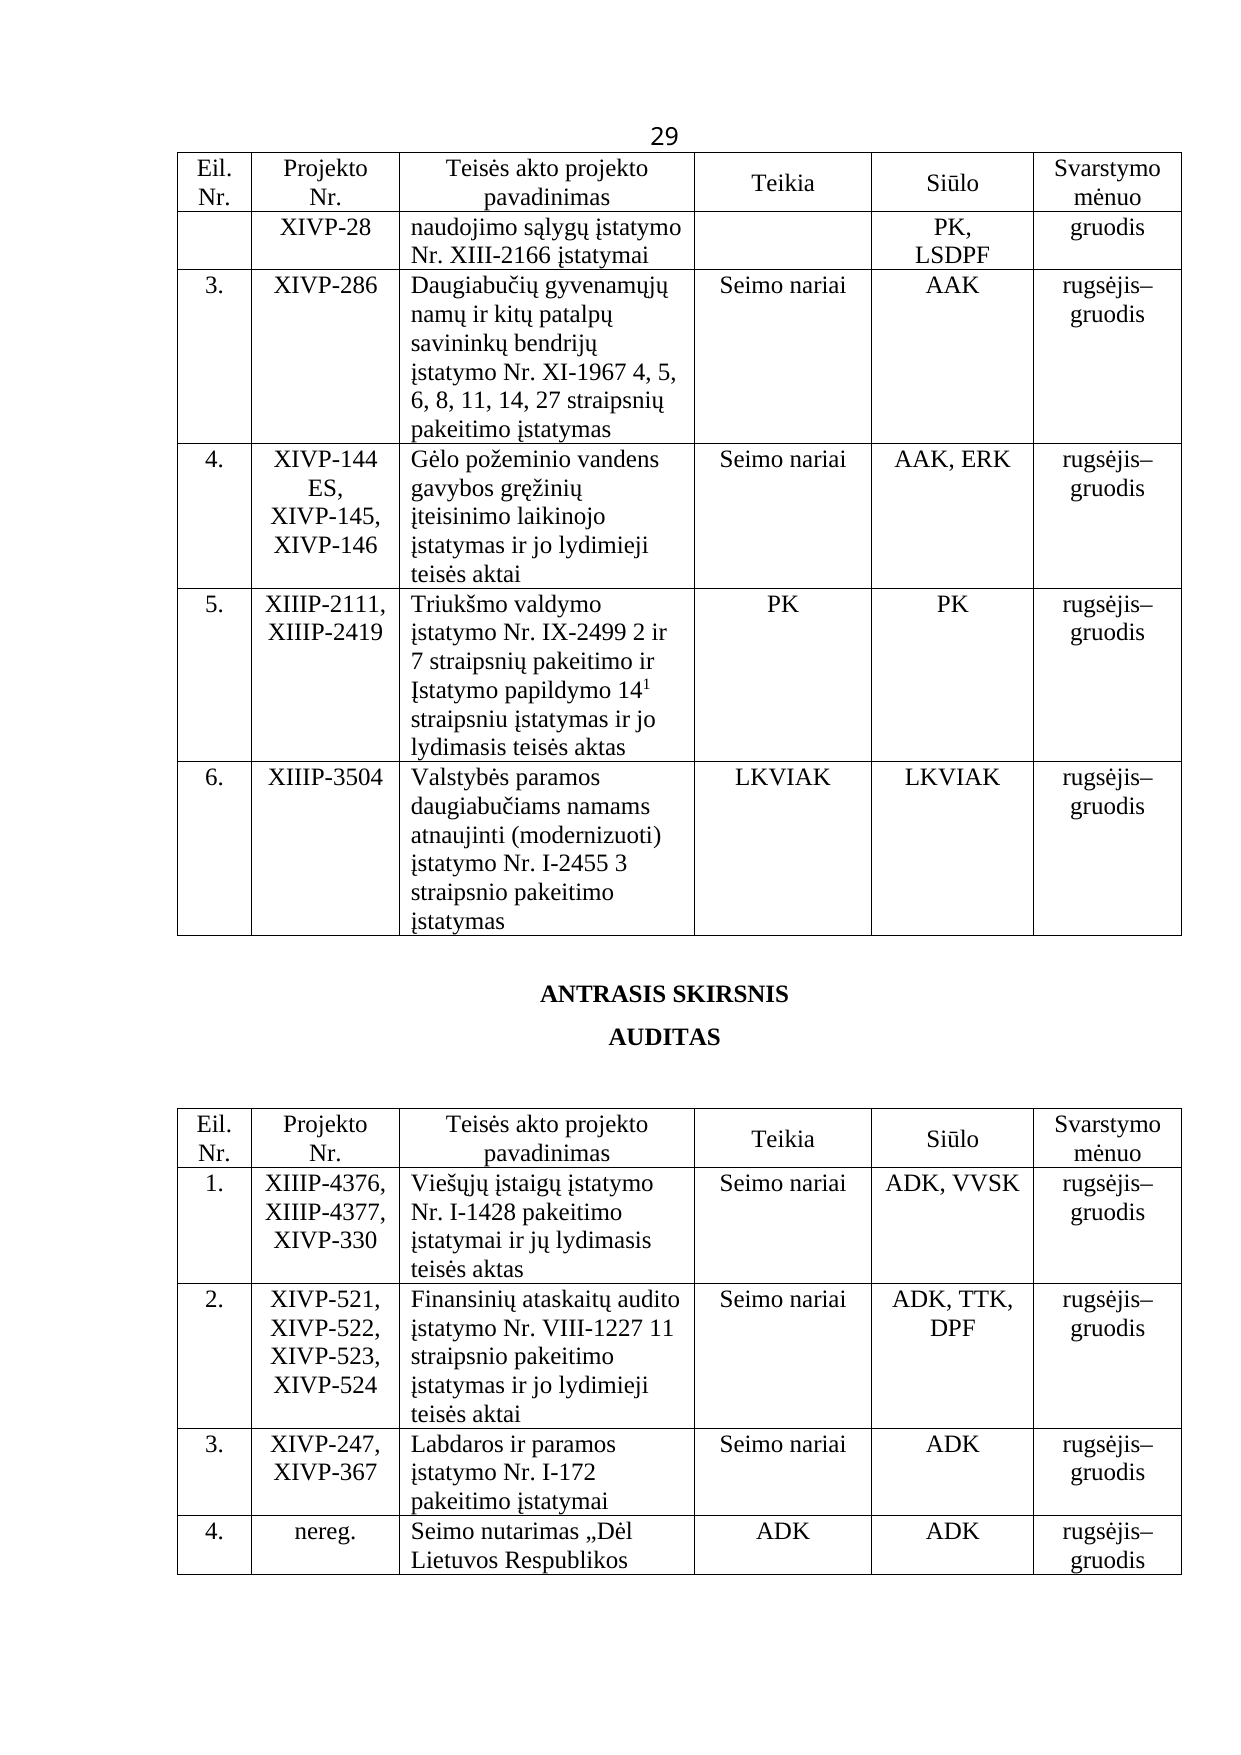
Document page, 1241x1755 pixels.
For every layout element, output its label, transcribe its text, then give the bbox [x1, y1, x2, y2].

table_cell 2. [178, 1284, 251, 1428]
table_header Teisės akto projekto pavadinimas [400, 1109, 694, 1167]
table_header Eil. Nr. [178, 153, 251, 211]
table_cell XIIIP-4376, XIIIP-4377, XIVP-330 [252, 1168, 399, 1283]
table_cell ADK [695, 1516, 871, 1573]
table_cell rugsėjis–gruodis [1034, 1168, 1181, 1283]
table_header Siūlo [872, 1109, 1033, 1167]
table_header Svarstymo mėnuo [1034, 153, 1181, 211]
table_cell 3. [178, 1429, 251, 1515]
table_header Projekto Nr. [252, 153, 399, 211]
table_cell 4. [178, 444, 251, 588]
table_cell PK, LSDPF [872, 212, 1033, 269]
table_cell rugsėjis–gruodis [1034, 1429, 1181, 1515]
table_cell PK [872, 589, 1033, 761]
table_cell rugsėjis–gruodis [1034, 1516, 1181, 1573]
table_header Svarstymo mėnuo [1034, 1109, 1181, 1167]
table_cell 5. [178, 589, 251, 761]
table_cell LKVIAK [695, 762, 871, 935]
table_cell 3. [178, 270, 251, 443]
table_cell Finansinių ataskaitų audito įstatymo Nr. VIII-1227 11 straipsnio pakeitimo įstatymas ir jo lydimieji teisės aktai [400, 1284, 694, 1428]
table_cell rugsėjis–gruodis [1034, 589, 1181, 761]
table_cell Triukšmo valdymo įstatymo Nr. IX-2499 2 ir 7 straipsnių pakeitimo ir Įstatymo papildymo 141 straipsniu įstatymas ir jo lydimasis teisės aktas [400, 589, 694, 761]
table_cell 4. [178, 1516, 251, 1573]
table_header Eil. Nr. [178, 1109, 251, 1167]
table_header Teikia [695, 153, 871, 211]
table_cell Seimo nariai [695, 444, 871, 588]
table_cell AAK, ERK [872, 444, 1033, 588]
text AUDITAS [177, 1022, 1152, 1051]
table_cell Valstybės paramos daugiabučiams namams atnaujinti (modernizuoti) įstatymo Nr. I-2455 3 straipsnio pakeitimo įstatymas [400, 762, 694, 935]
table_cell rugsėjis–gruodis [1034, 1284, 1181, 1428]
table_header Teisės akto projekto pavadinimas [400, 153, 694, 211]
text ANTRASIS SKIRSNIS [177, 979, 1152, 1008]
table_cell Seimo nutarimas „Dėl Lietuvos Respublikos [400, 1516, 694, 1573]
table_cell Viešųjų įstaigų įstatymo Nr. I-1428 pakeitimo įstatymai ir jų lydimasis teisės aktas [400, 1168, 694, 1283]
table_cell Labdaros ir paramos įstatymo Nr. I-172 pakeitimo įstatymai [400, 1429, 694, 1515]
table_cell ADK, TTK, DPF [872, 1284, 1033, 1428]
table_cell Seimo nariai [695, 1284, 871, 1428]
table_cell XIVP-286 [252, 270, 399, 443]
table_cell rugsėjis–gruodis [1034, 444, 1181, 588]
table_cell XIIIP-3504 [252, 762, 399, 935]
table_cell XIVP-247, XIVP-367 [252, 1429, 399, 1515]
table_cell 1. [178, 1168, 251, 1283]
table_cell ADK, VVSK [872, 1168, 1033, 1283]
table_cell AAK [872, 270, 1033, 443]
table_cell [695, 212, 871, 269]
table_cell 6. [178, 762, 251, 935]
table_cell rugsėjis–gruodis [1034, 270, 1181, 443]
table_header Teikia [695, 1109, 871, 1167]
table_cell Seimo nariai [695, 1429, 871, 1515]
table_cell Seimo nariai [695, 270, 871, 443]
table_cell ADK [872, 1516, 1033, 1573]
table_cell naudojimo sąlygų įstatymo Nr. XIII-2166 įstatymai [400, 212, 694, 269]
table_cell rugsėjis–gruodis [1034, 762, 1181, 935]
table_cell XIIIP-2111, XIIIP-2419 [252, 589, 399, 761]
table_cell Seimo nariai [695, 1168, 871, 1283]
table_cell LKVIAK [872, 762, 1033, 935]
table_header Siūlo [872, 153, 1033, 211]
table_cell PK [695, 589, 871, 761]
table_cell nereg. [252, 1516, 399, 1573]
table_cell gruodis [1034, 212, 1181, 269]
table_cell XIVP-144 ES, XIVP-145, XIVP-146 [252, 444, 399, 588]
table_cell ADK [872, 1429, 1033, 1515]
table_cell Daugiabučių gyvenamųjų namų ir kitų patalpų savininkų bendrijų įstatymo Nr. XI-1967 4, 5, 6, 8, 11, 14, 27 straipsnių pakeitimo įstatymas [400, 270, 694, 443]
table_cell XIVP-521, XIVP-522, XIVP-523, XIVP-524 [252, 1284, 399, 1428]
table_header Projekto Nr. [252, 1109, 399, 1167]
table_cell Gėlo požeminio vandens gavybos gręžinių įteisinimo laikinojo įstatymas ir jo lydimieji teisės aktai [400, 444, 694, 588]
table_cell XIVP-28 [252, 212, 399, 269]
table_cell [178, 212, 251, 269]
